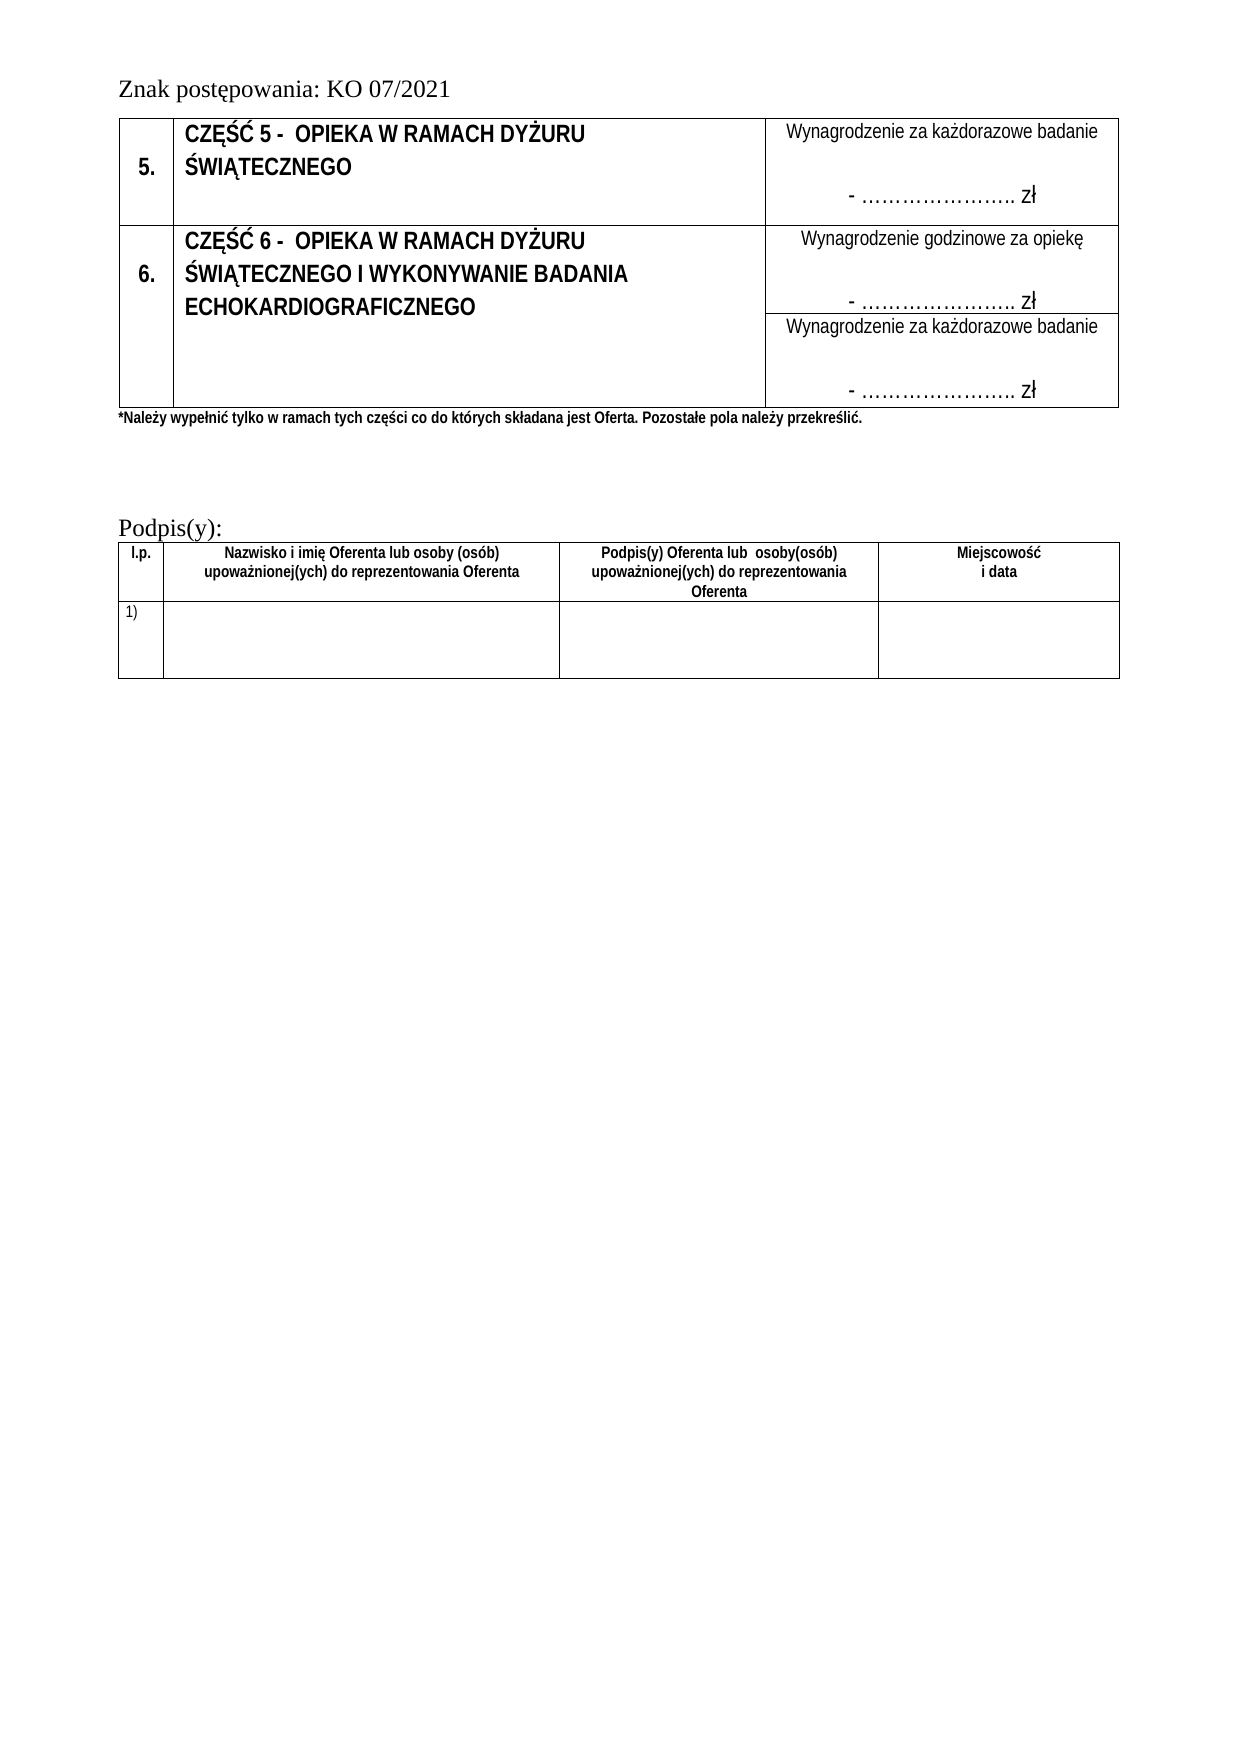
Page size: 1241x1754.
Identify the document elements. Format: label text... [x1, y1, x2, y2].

table_cell [879, 602, 1119, 678]
table_header l.p. [119, 543, 163, 601]
table_cell [560, 602, 878, 678]
table_cell CZĘŚĆ 5 - OPIEKA W RAMACH DYŻURU ŚWIĄTECZNEGO [174, 119, 765, 225]
text Podpis(y): [118, 513, 1122, 542]
table_cell CZĘŚĆ 6 - OPIEKA W RAMACH DYŻURU ŚWIĄTECZNEGO I WYKONYWANIE BADANIA ECHOKARDIOGRAFICZNEGO [174, 226, 765, 407]
table_header Nazwisko i imię Oferenta lub osoby (osób) upoważnionej(ych) do reprezentowania Oferenta [164, 543, 559, 601]
table_header Podpis(y) Oferenta lub osoby(osób) upoważnionej(ych) do reprezentowania Oferenta [560, 543, 878, 601]
table_cell Wynagrodzenie za każdorazowe badanie - ………………….. zł [766, 119, 1118, 225]
table_cell [164, 602, 559, 678]
table_cell Wynagrodzenie godzinowe za opiekę - ………………….. zł [766, 226, 1118, 313]
table_cell Wynagrodzenie za każdorazowe badanie - ………………….. zł [766, 314, 1118, 407]
text *Należy wypełnić tylko w ramach tych części co do których składana jest Oferta. Pozostałe pola należy przekreślić. [118, 408, 1122, 427]
table_cell 1) [119, 602, 163, 678]
table_cell 5. [120, 119, 173, 225]
table_cell 6. [120, 226, 173, 407]
table_header Miejscowość i data [879, 543, 1119, 601]
